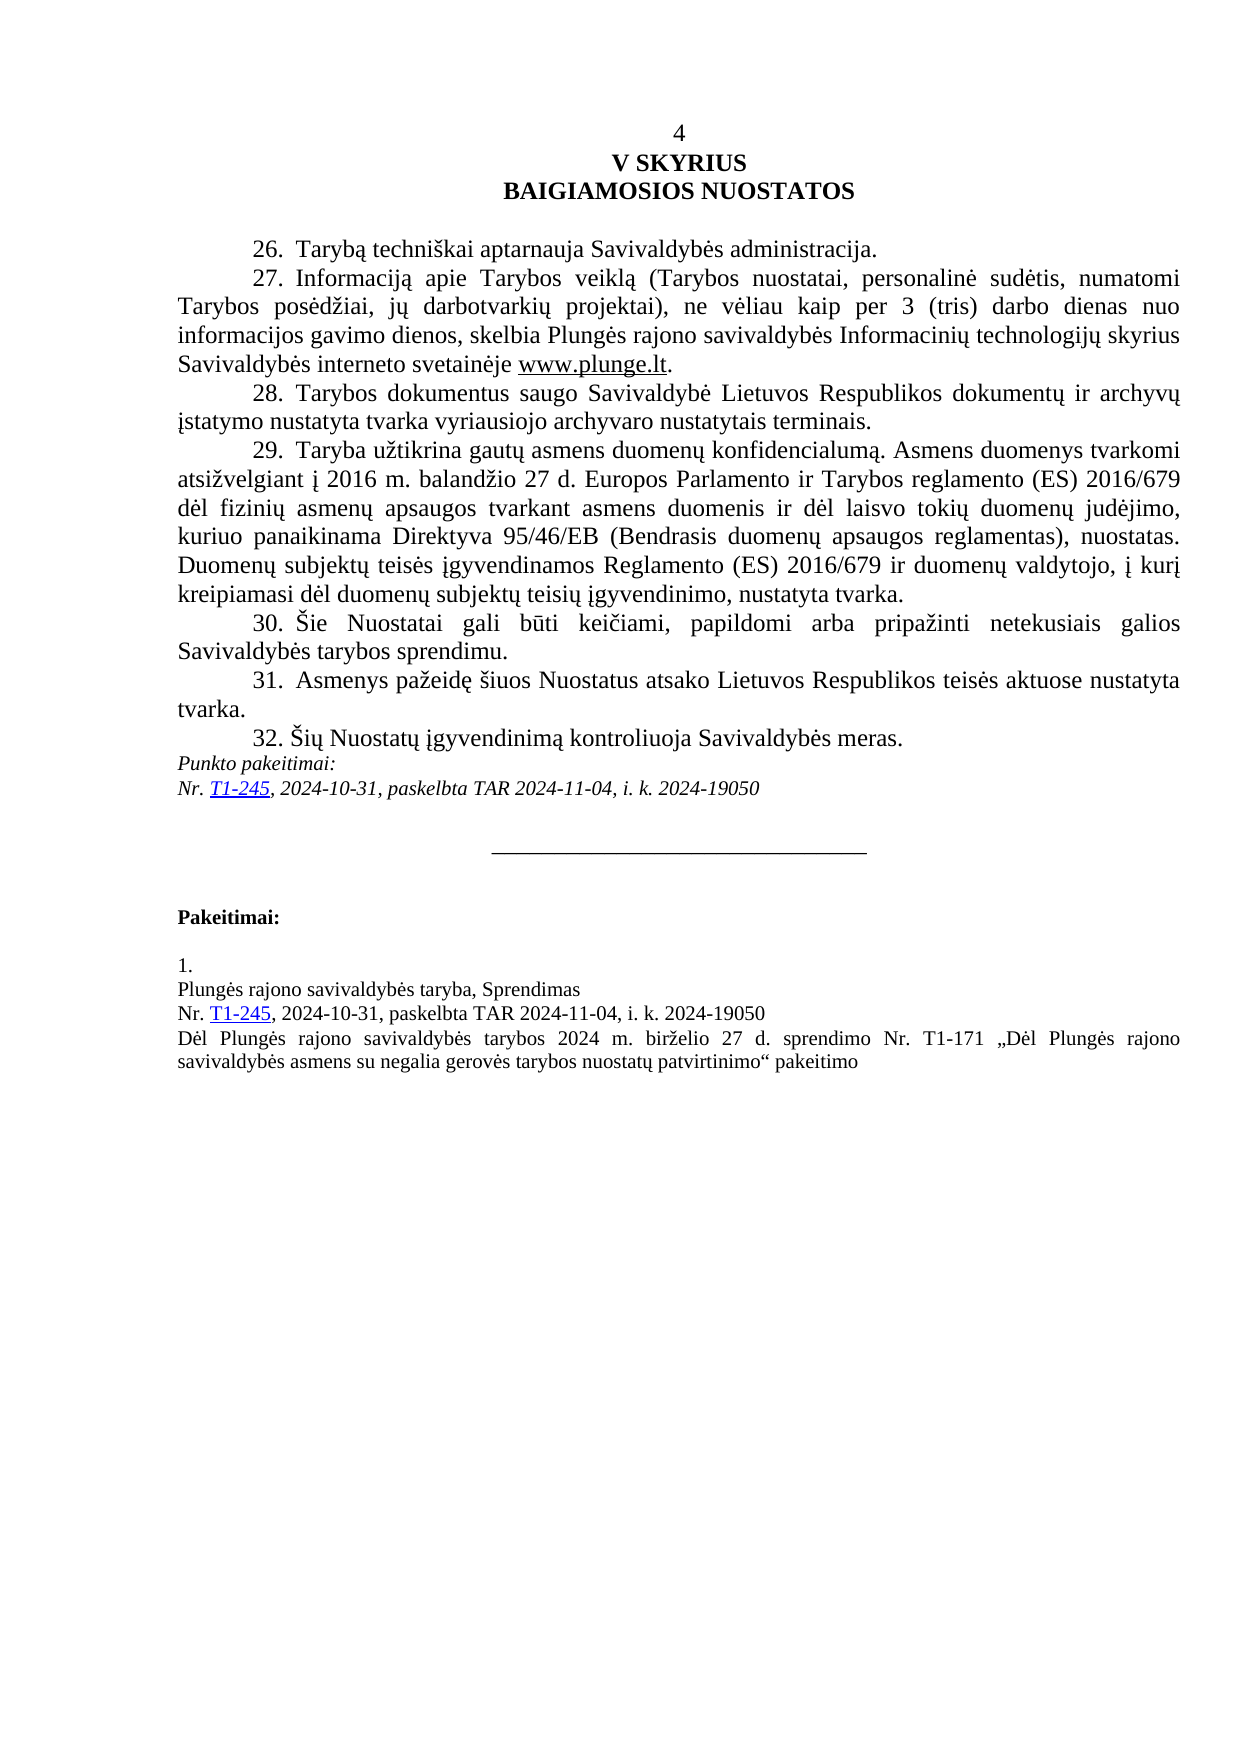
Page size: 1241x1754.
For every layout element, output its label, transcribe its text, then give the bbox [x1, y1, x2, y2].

text 30. Šie Nuostatai gali būti keičiami, papildomi arba pripažinti netekusiais galios Savivaldybės tarybos sprendimu. [177, 608, 1181, 665]
text V SKYRIUS [177, 148, 1181, 176]
text Dėl Plungės rajono savivaldybės tarybos 2024 m. birželio 27 d. sprendimo Nr. T1-171 „Dėl Plungės rajono savivaldybės asmens su negalia gerovės tarybos nuostatų patvirtinimo“ pakeitimo [177, 1025, 1181, 1073]
text 26. Tarybą techniškai aptarnauja Savivaldybės administracija. [177, 234, 1181, 263]
text Punkto pakeitimai: [177, 751, 1181, 775]
text 28. Tarybos dokumentus saugo Savivaldybė Lietuvos Respublikos dokumentų ir archyvų įstatymo nustatyta tvarka vyriausiojo archyvaro nustatytais terminais. [177, 378, 1181, 435]
text 29. Taryba užtikrina gautų asmens duomenų konfidencialumą. Asmens duomenys tvarkomi atsižvelgiant į 2016 m. balandžio 27 d. Europos Parlamento ir Tarybos reglamento (ES) 2016/679 dėl fizinių asmenų apsaugos tvarkant asmens duomenis ir dėl laisvo tokių duomenų judėjimo, kuriuo panaikinama Direktyva 95/46/EB (Bendrasis duomenų apsaugos reglamentas), nuostatas. Duomenų subjektų teisės įgyvendinamos Reglamento (ES) 2016/679 ir duomenų valdytojo, į kurį kreipiamasi dėl duomenų subjektų teisių įgyvendinimo, nustatyta tvarka. [177, 435, 1181, 608]
text Plungės rajono savivaldybės taryba, Sprendimas [177, 977, 1181, 1001]
text 31. Asmenys pažeidę šiuos Nuostatus atsako Lietuvos Respublikos teisės aktuose nustatyta tvarka. [177, 665, 1181, 723]
text Pakeitimai: [177, 905, 1181, 929]
text ______________________________ [177, 828, 1181, 857]
text 32. Šių Nuostatų įgyvendinimą kontroliuoja Savivaldybės meras. [177, 723, 1181, 751]
text Nr. T1-245, 2024-10-31, paskelbta TAR 2024-11-04, i. k. 2024-19050 [177, 775, 1181, 799]
text 1. [177, 953, 1181, 977]
text 27. Informaciją apie Tarybos veiklą (Tarybos nuostatai, personalinė sudėtis, numatomi Tarybos posėdžiai, jų darbotvarkių projektai), ne vėliau kaip per 3 (tris) darbo dienas nuo informacijos gavimo dienos, skelbia Plungės rajono savivaldybės Informacinių technologijų skyrius Savivaldybės interneto svetainėje www.plunge.lt. [177, 263, 1181, 378]
text BAIGIAMOSIOS NUOSTATOS [177, 176, 1181, 205]
text Nr. T1-245, 2024-10-31, paskelbta TAR 2024-11-04, i. k. 2024-19050 [177, 1001, 1181, 1025]
